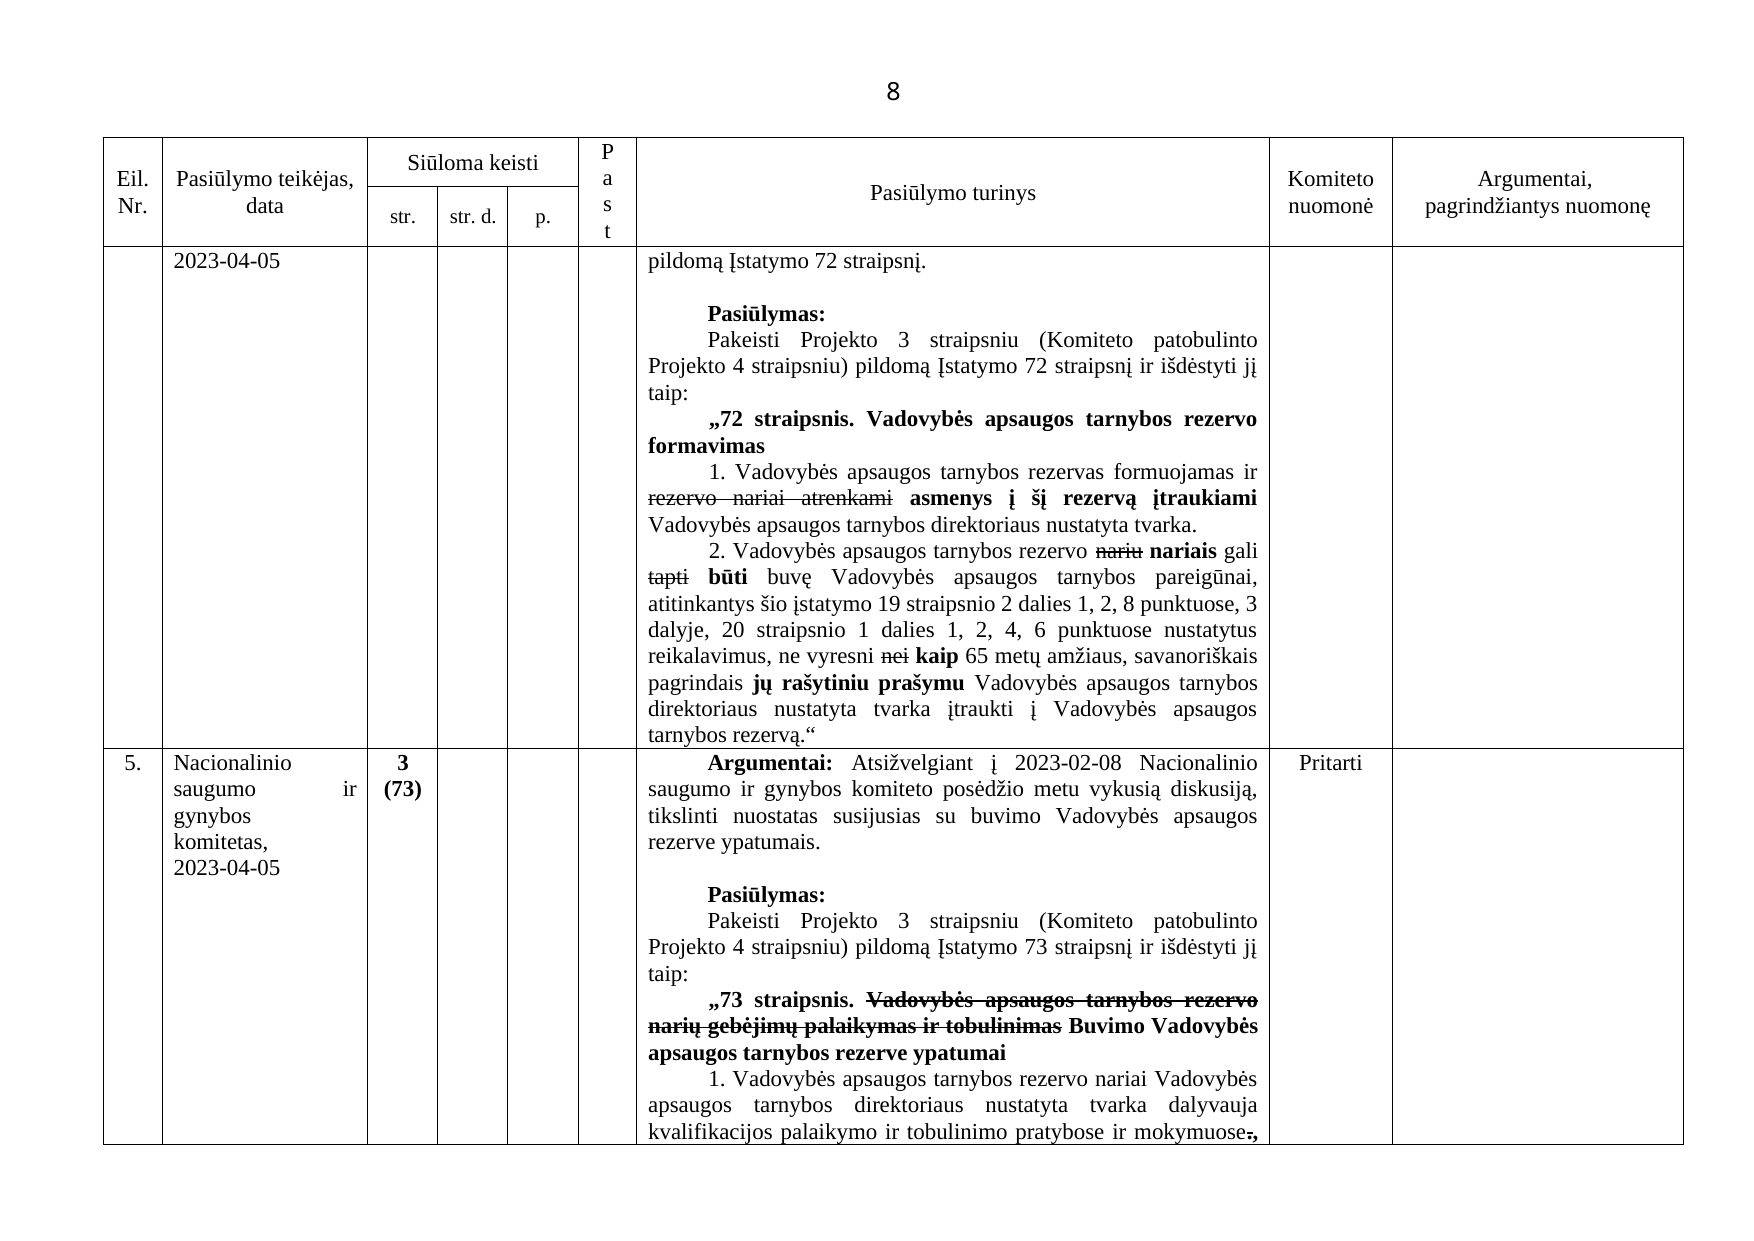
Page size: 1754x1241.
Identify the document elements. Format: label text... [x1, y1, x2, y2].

table_cell str. [368, 187, 437, 246]
table_cell Argumentai: Atsižvelgiant į 2023-02-08 Nacionalinio saugumo ir gynybos komiteto posėdžio metu vykusią diskusiją, tikslinti nuostatas susijusias su buvimo Vadovybės apsaugos rezerve ypatumais. Pasiūlymas: Pakeisti Projekto 3 straipsniu (Komiteto patobulinto Projekto 4 straipsniu) pildomą Įstatymo 73 straipsnį ir išdėstyti jį taip: „73 straipsnis. Vadovybės apsaugos tarnybos rezervo narių gebėjimų palaikymas ir tobulinimas Buvimo Vadovybės apsaugos tarnybos rezerve ypatumai 1. Vadovybės apsaugos tarnybos rezervo nariai Vadovybės apsaugos tarnybos direktoriaus nustatyta tvarka dalyvauja kvalifikacijos palaikymo ir tobulinimo pratybose ir mokymuose., [637, 749, 1269, 1144]
table_cell p. [508, 187, 578, 246]
table_header Siūloma keisti [368, 138, 578, 186]
table_cell [508, 749, 578, 1144]
table_cell 3 (73) [368, 749, 437, 1144]
table_cell Nacionalinio saugumo ir gynybos komitetas, 2023-04-05 [163, 749, 367, 1144]
table_cell [104, 247, 162, 748]
table_cell [579, 247, 636, 748]
table_cell 5. [104, 749, 162, 1144]
table_cell [438, 247, 507, 748]
table_cell [579, 749, 636, 1144]
table_header Pasiūlymo teikėjas, data [163, 138, 367, 246]
table_cell [368, 247, 437, 748]
table_cell 2023-04-05 [163, 247, 367, 748]
table_cell [1393, 749, 1683, 1144]
table_header Pastabos [579, 138, 636, 246]
table_cell [438, 749, 507, 1144]
table_cell Pritarti [1270, 749, 1392, 1144]
table_cell [1270, 247, 1392, 748]
table_header Eil. Nr. [104, 138, 162, 246]
table_header Komiteto nuomonė [1270, 138, 1392, 246]
table_cell pildomą Įstatymo 72 straipsnį. Pasiūlymas: Pakeisti Projekto 3 straipsniu (Komiteto patobulinto Projekto 4 straipsniu) pildomą Įstatymo 72 straipsnį ir išdėstyti jį taip: „72 straipsnis. Vadovybės apsaugos tarnybos rezervo formavimas 1. Vadovybės apsaugos tarnybos rezervas formuojamas ir rezervo nariai atrenkami asmenys į šį rezervą įtraukiami Vadovybės apsaugos tarnybos direktoriaus nustatyta tvarka. 2. Vadovybės apsaugos tarnybos rezervo nariu nariais gali tapti būti buvę Vadovybės apsaugos tarnybos pareigūnai, atitinkantys šio įstatymo 19 straipsnio 2 dalies 1, 2, 8 punktuose, 3 dalyje, 20 straipsnio 1 dalies 1, 2, 4, 6 punktuose nustatytus reikalavimus, ne vyresni nei kaip 65 metų amžiaus, savanoriškais pagrindais jų rašytiniu prašymu Vadovybės apsaugos tarnybos direktoriaus nustatyta tvarka įtraukti į Vadovybės apsaugos tarnybos rezervą.“ [637, 247, 1269, 748]
table_cell str. d. [438, 187, 507, 246]
table_cell [508, 247, 578, 748]
table_header Argumentai, pagrindžiantys nuomonę [1393, 138, 1683, 246]
table_header Pasiūlymo turinys [637, 138, 1269, 246]
table_cell [1393, 247, 1683, 748]
